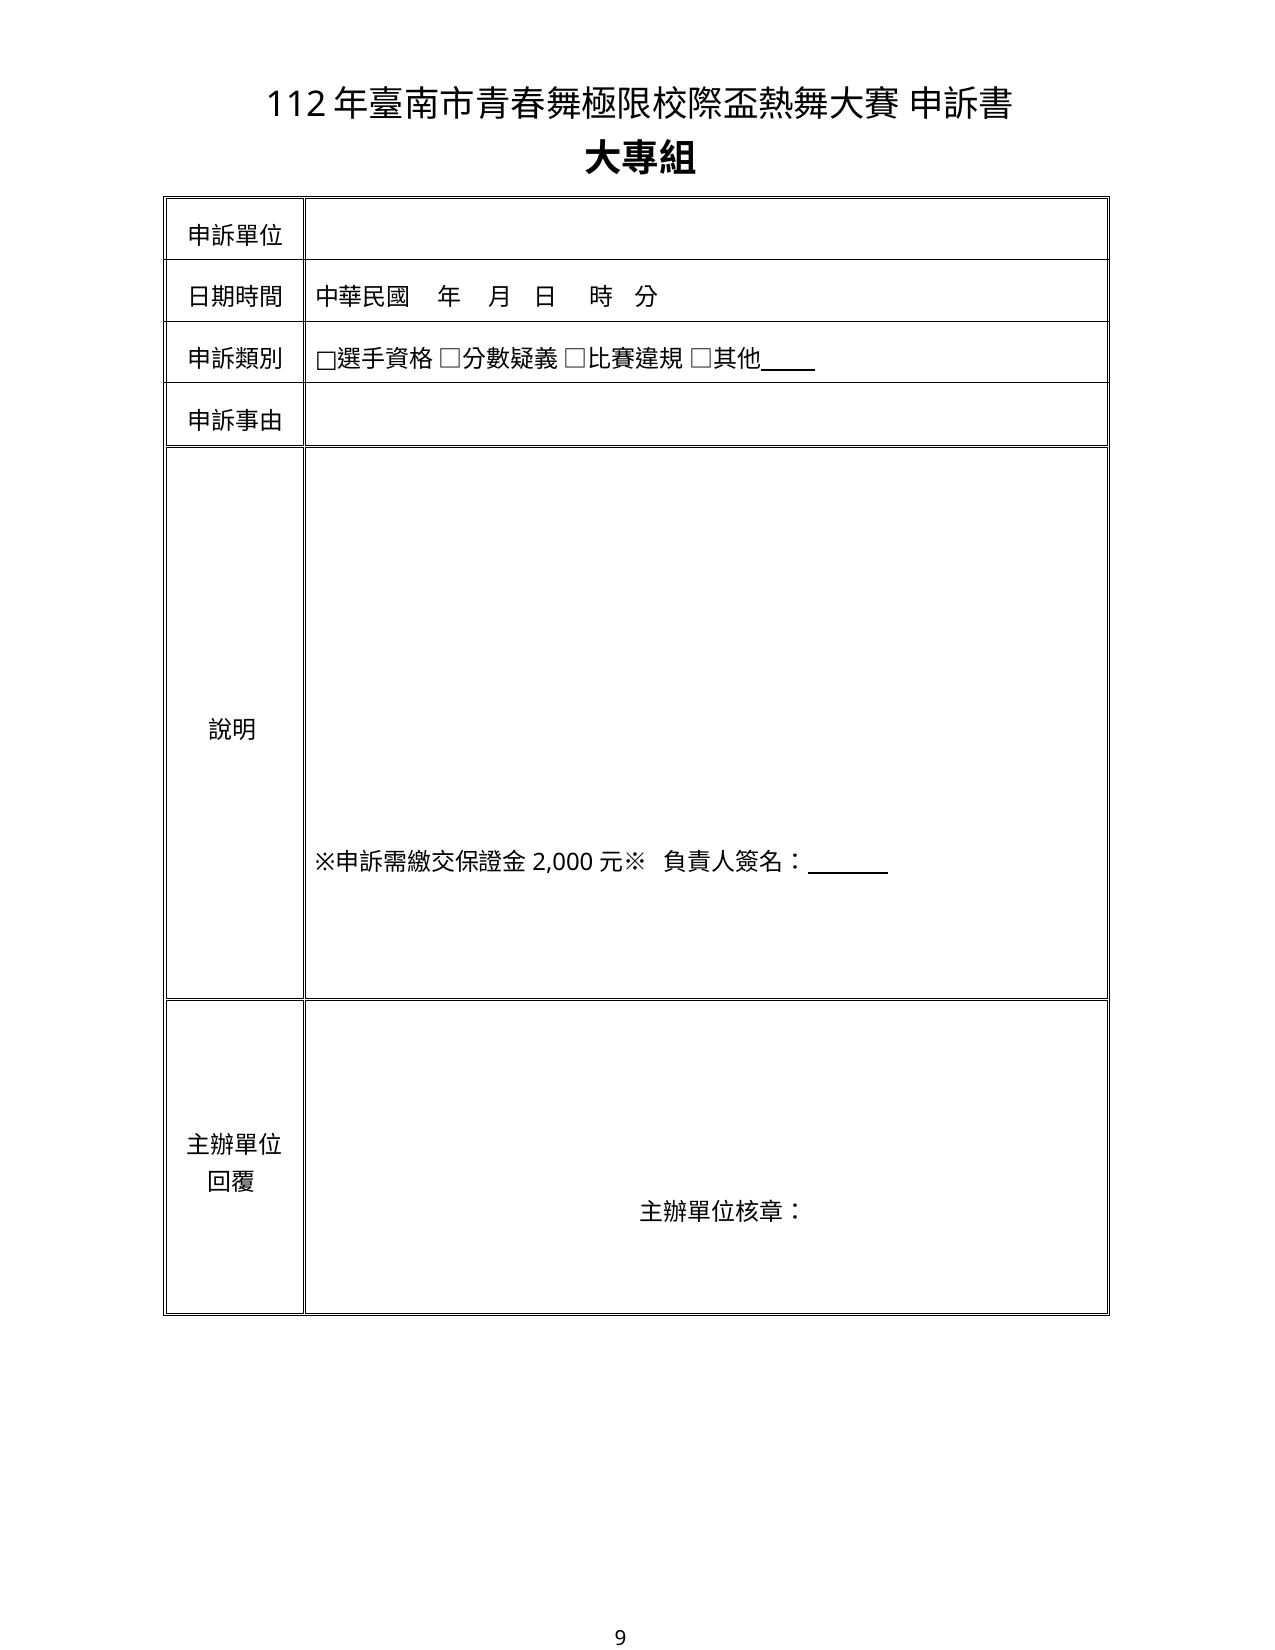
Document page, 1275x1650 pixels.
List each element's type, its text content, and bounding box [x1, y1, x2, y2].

table_cell 主辦單位回覆 [167, 1001, 303, 1313]
table_cell □選手資格 □分數疑義 □比賽違規 □其他 [306, 322, 1107, 382]
table_cell 日期時間 [167, 260, 303, 321]
text 大專組 [166, 128, 1114, 183]
table_header 申訴單位 [167, 199, 303, 259]
table_header [306, 199, 1107, 259]
text 112年臺南市青春舞極限校際盃熱舞大賽 申訴書 [165, 75, 1114, 126]
table_cell 申訴類別 [167, 322, 303, 382]
table_cell 主辦單位核章： [306, 1001, 1107, 1313]
table_cell 說明 [167, 448, 303, 997]
table_cell ※申訴需繳交保證金 2,000 元※ 負責人簽名： [306, 448, 1107, 997]
table_cell 中華民國 年 月 日 時 分 [306, 260, 1107, 321]
table_cell [306, 383, 1107, 445]
table_cell 申訴事由 [167, 383, 303, 445]
